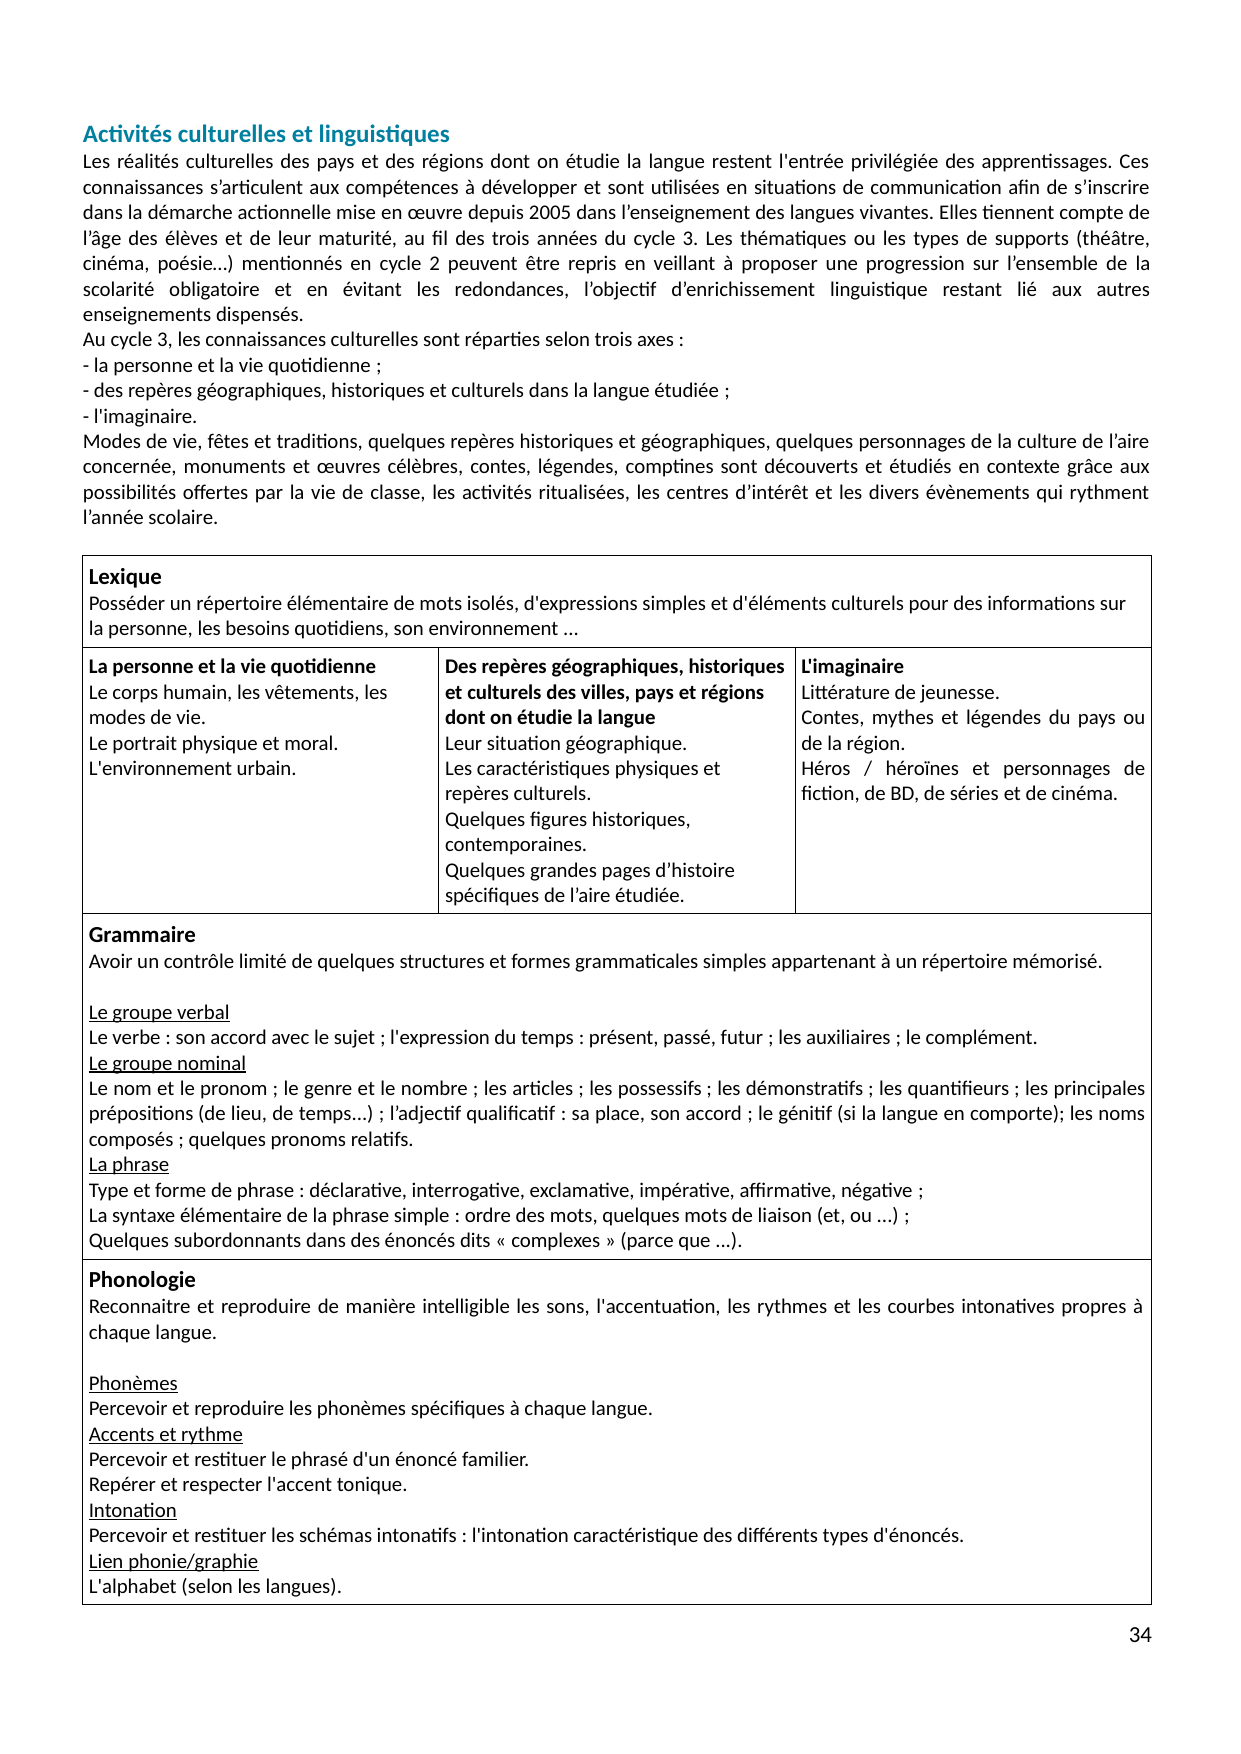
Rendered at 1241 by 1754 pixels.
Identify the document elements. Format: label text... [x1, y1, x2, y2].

table_cell Des repères géographiques, historiques et culturels des villes, pays et régions dont on étudie la langue Leur situation géographique. Les caractéristiques physiques et repères culturels. Quelques figures historiques, contemporaines. Quelques grandes pages d’histoire spécifiques de l’aire étudiée. [439, 648, 795, 913]
table_cell Phonologie Reconnaitre et reproduire de manière intelligible les sons, l'accentuation, les rythmes et les courbes intonatives propres à chaque langue. Phonèmes Percevoir et reproduire les phonèmes spécifiques à chaque langue. Accents et rythme Percevoir et restituer le phrasé d'un énoncé familier. Repérer et respecter l'accent tonique. Intonation Percevoir et restituer les schémas intonatifs : l'intonation caractéristique des différents types d'énoncés. Lien phonie/graphie L'alphabet (selon les langues). [83, 1260, 1151, 1604]
text Les réalités culturelles des pays et des régions dont on étudie la langue restent l'entrée privilégiée des apprentissages. Ces connaissances s’articulent aux compétences à développer et sont utilisées en situations de communication afin de s’inscrire dans la démarche actionnelle mise en œuvre depuis 2005 dans l’enseignement des langues vivantes. Elles tiennent compte de l’âge des élèves et de leur maturité, au fil des trois années du cycle 3. Les thématiques ou les types de supports (théâtre, cinéma, poésie…) mentionnés en cycle 2 peuvent être repris en veillant à proposer une progression sur l’ensemble de la scolarité obligatoire et en évitant les redondances, l’objectif d’enrichissement linguistique restant lié aux autres enseignements dispensés. [83, 149, 1152, 327]
table_header Lexique Posséder un répertoire élémentaire de mots isolés, d'expressions simples et d'éléments culturels pour des informations sur la personne, les besoins quotidiens, son environnement ... [83, 556, 1151, 647]
text Au cycle 3, les connaissances culturelles sont réparties selon trois axes : [83, 327, 1152, 352]
table_cell La personne et la vie quotidienne Le corps humain, les vêtements, les modes de vie. Le portrait physique et moral. L'environnement urbain. [83, 648, 438, 913]
text Modes de vie, fêtes et traditions, quelques repères historiques et géographiques, quelques personnages de la culture de l’aire concernée, monuments et œuvres célèbres, contes, légendes, comptines sont découverts et étudiés en contexte grâce aux possibilités offertes par la vie de classe, les activités ritualisées, les centres d’intérêt et les divers évènements qui rythment l’année scolaire. [83, 428, 1152, 530]
text - des repères géographiques, historiques et culturels dans la langue étudiée ; [83, 377, 1152, 403]
text - la personne et la vie quotidienne ; [83, 352, 1152, 377]
table_cell L'imaginaire Littérature de jeunesse. Contes, mythes et légendes du pays ou de la région. Héros / héroïnes et personnages de fiction, de BD, de séries et de cinéma. [796, 648, 1151, 913]
table_cell Grammaire Avoir un contrôle limité de quelques structures et formes grammaticales simples appartenant à un répertoire mémorisé. Le groupe verbal Le verbe : son accord avec le sujet ; l'expression du temps : présent, passé, futur ; les auxiliaires ; le complément. Le groupe nominal Le nom et le pronom ; le genre et le nombre ; les articles ; les possessifs ; les démonstratifs ; les quantifieurs ; les principales prépositions (de lieu, de temps...) ; l’adjectif qualificatif : sa place, son accord ; le génitif (si la langue en comporte); les noms composés ; quelques pronoms relatifs. La phrase Type et forme de phrase : déclarative, interrogative, exclamative, impérative, affirmative, négative ; La syntaxe élémentaire de la phrase simple : ordre des mots, quelques mots de liaison (et, ou ...) ; Quelques subordonnants dans des énoncés dits « complexes » (parce que ...). [83, 914, 1151, 1259]
text Activités culturelles et linguistiques [83, 118, 1152, 149]
text - l'imaginaire. [83, 403, 1152, 428]
